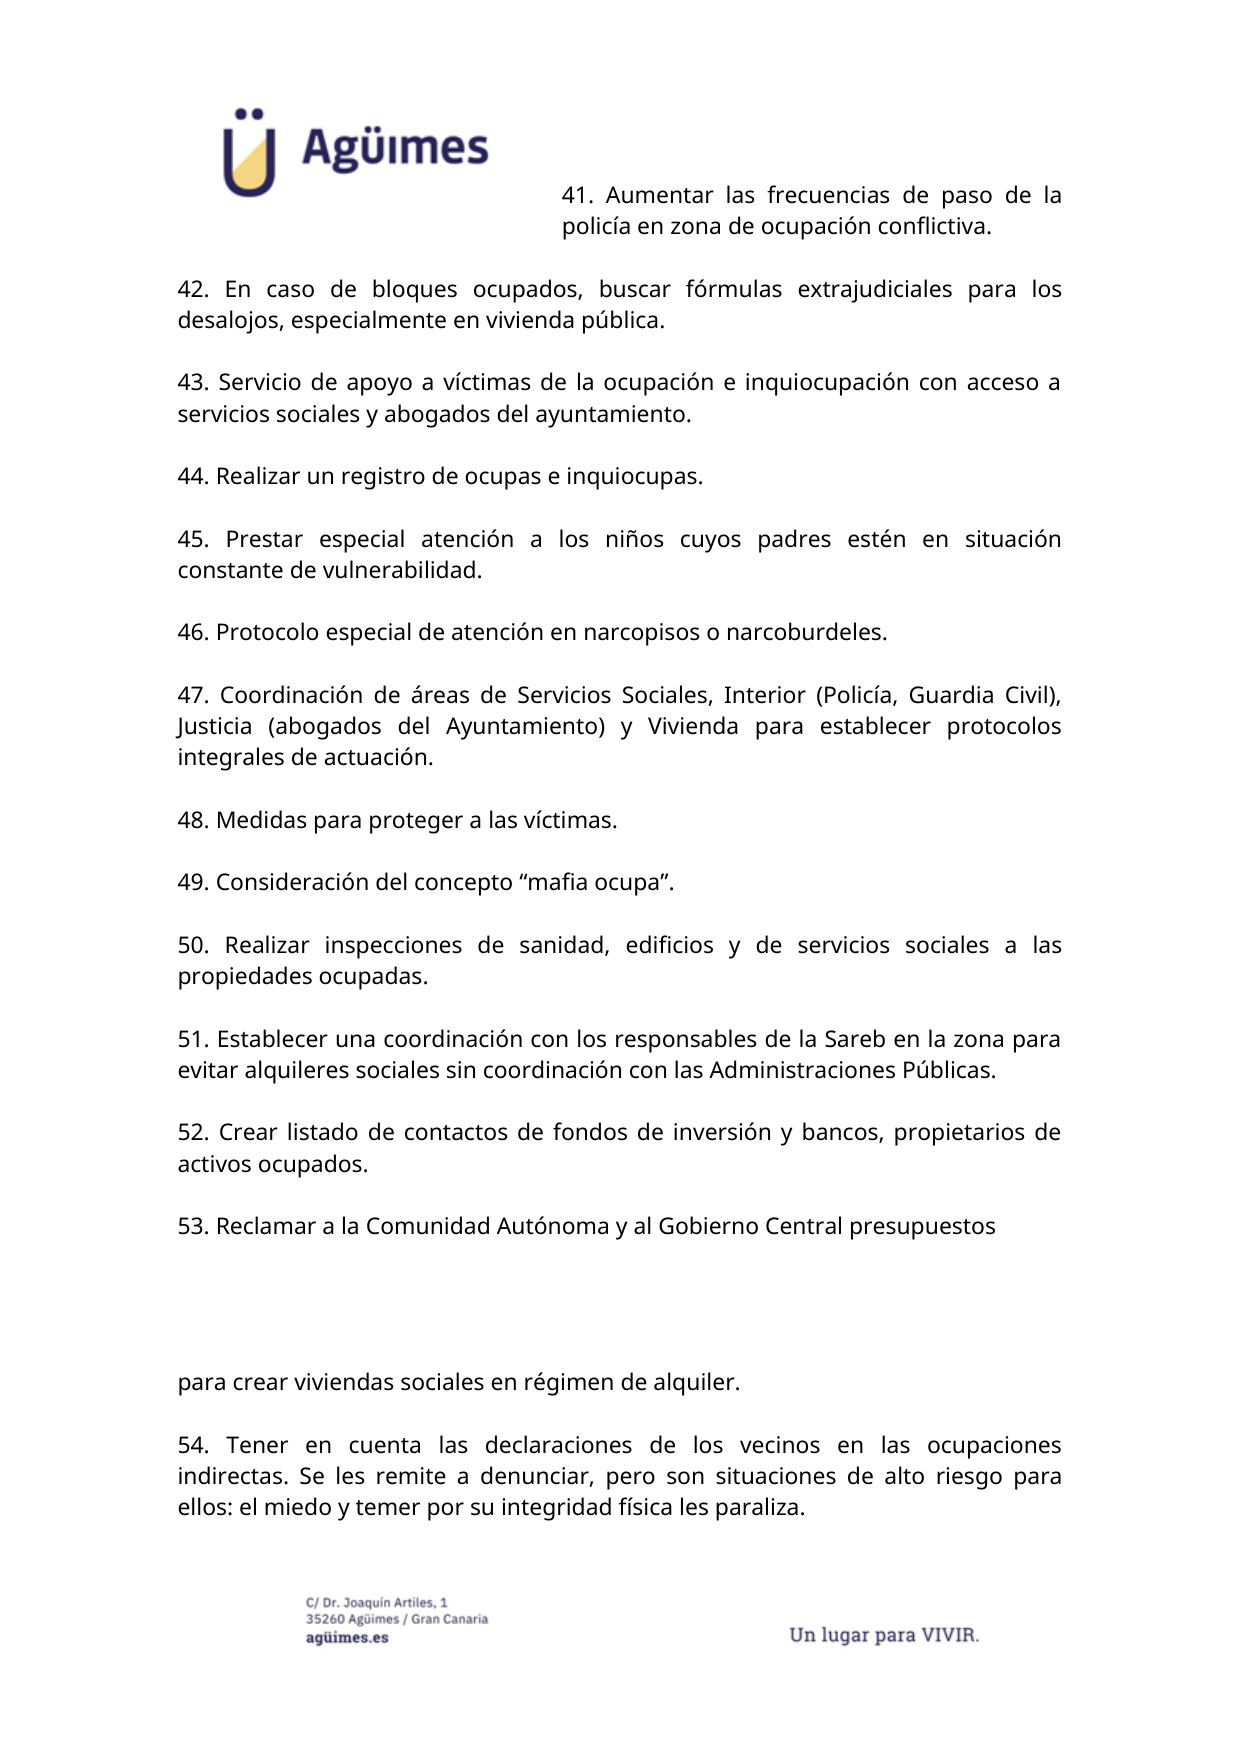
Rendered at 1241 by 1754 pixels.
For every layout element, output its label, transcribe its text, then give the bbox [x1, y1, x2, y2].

text 45. Prestar especial atención a los niños cuyos padres estén en situación constante de vulnerabilidad. [177, 523, 1063, 585]
text 43. Servicio de apoyo a víctimas de la ocupación e inquiocupación con acceso a servicios sociales y abogados del ayuntamiento. [177, 366, 1063, 429]
text 52. Crear listado de contactos de fondos de inversión y bancos, propietarios de activos ocupados. [177, 1116, 1063, 1179]
text 47. Coordinación de áreas de Servicios Sociales, Interior (Policía, Guardia Civil), Justicia (abogados del Ayuntamiento) y Vivienda para establecer protocolos integrales de actuación. [177, 679, 1063, 773]
text 42. En caso de bloques ocupados, buscar fórmulas extrajudiciales para los desalojos, especialmente en vivienda pública. [177, 273, 1063, 335]
picture [180, 1559, 1066, 1681]
picture [180, 73, 543, 179]
text 53. Reclamar a la Comunidad Autónoma y al Gobierno Central presupuestos [177, 1210, 1063, 1241]
text 41. Aumentar las frecuencias de paso de la policía en zona de ocupación conflictiva. [177, 179, 1063, 241]
text 48. Medidas para proteger a las víctimas. [177, 804, 1063, 835]
text 44. Realizar un registro de ocupas e inquiocupas. [177, 460, 1063, 491]
text 50. Realizar inspecciones de sanidad, edificios y de servicios sociales a las propiedades ocupadas. [177, 929, 1063, 991]
text 49. Consideración del concepto “mafia ocupa”. [177, 866, 1063, 898]
text 54. Tener en cuenta las declaraciones de los vecinos en las ocupaciones indirectas. Se les remite a denunciar, pero son situaciones de alto riesgo para ellos: el miedo y temer por su integridad física les paraliza. [177, 1429, 1063, 1523]
text 46. Protocolo especial de atención en narcopisos o narcoburdeles. [177, 616, 1063, 648]
text para crear viviendas sociales en régimen de alquiler. [177, 1366, 1063, 1398]
text 51. Establecer una coordinación con los responsables de la Sareb en la zona para evitar alquileres sociales sin coordinación con las Administraciones Públicas. [177, 1023, 1063, 1085]
